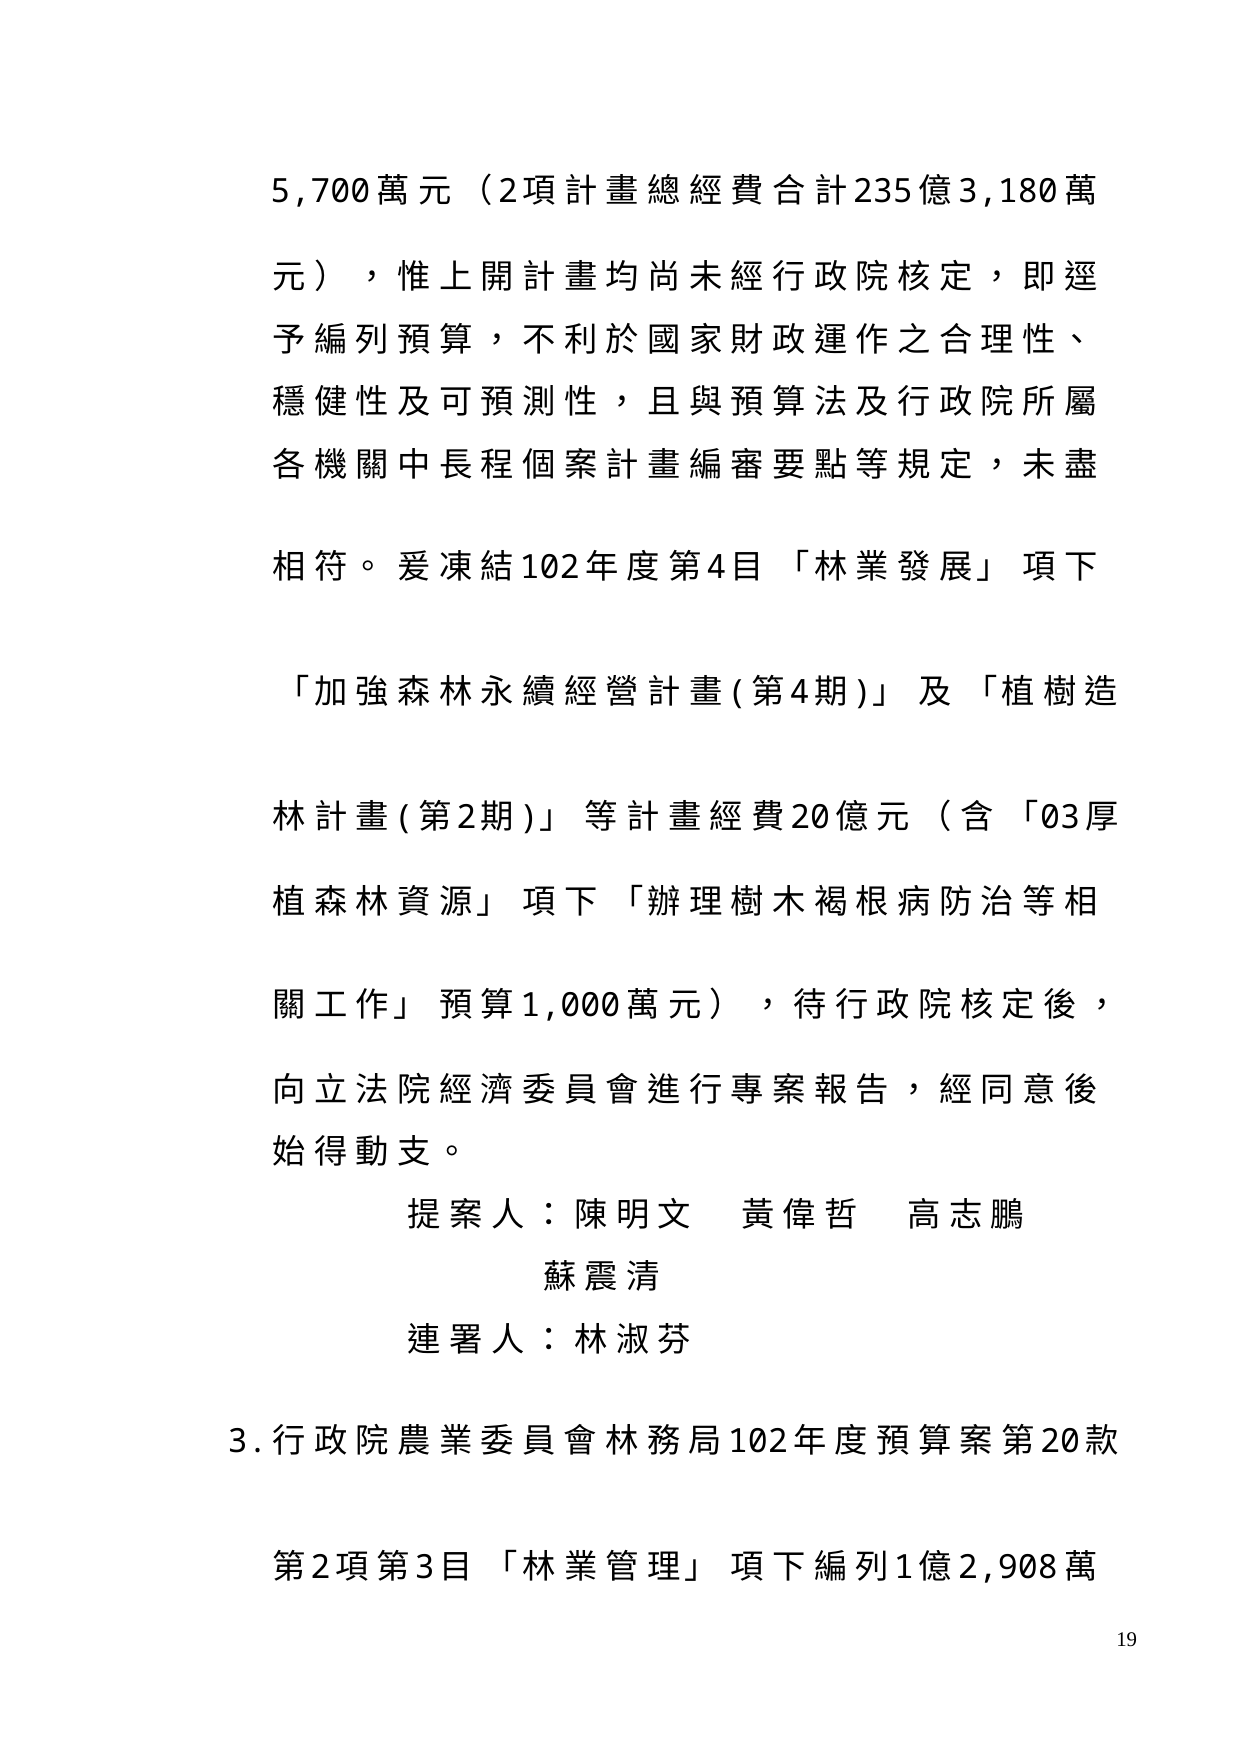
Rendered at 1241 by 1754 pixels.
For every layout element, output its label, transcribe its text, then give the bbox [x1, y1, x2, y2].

text 3.行政院農業委員會林務局102年度預算案第20款第2項第3目「林業管理」項下編列1億2,908萬 [226, 1358, 1133, 1608]
text 連署人：林淑芬 [399, 1295, 1063, 1358]
text 提案人：陳明文 黃偉哲 高志鵬 蘇震清 [399, 1170, 1063, 1295]
text 2.行政院農業委員會林務局102年度預算案「林業發展」工作計畫項下依據「加強森林永續經營計畫(第4期)」編列「森林生態系經營」分支計畫之部分經費2億4,500萬元、「林地管理與森林保護」分支計畫5億4,500萬元、「厚植森林資源」分支計畫7億6,000萬元、「國有林治理與復育」分支計畫1億9,000萬元、「生態旅遊系統建置發展」分支計畫之部分經費4億8,000萬元及「推動永續性野生動植物產業及管理」分支計畫經費6,600萬元(「加強森林永續經營計畫(第4期)」總經費137億4,780萬元，執行期間102年度至105年度)。另依據「植樹造林計畫(第2期)」編列「生態旅遊系統建置發展」分支計畫之部分經費3億元、「加強造林」分支計畫11億5,200萬元及「保護區及棲地經營管理」分支計畫之部分經費3億1,900萬元(「植樹造林計畫(第2期)」總經費97億8,400萬元，執行期間102年度至105年度)。經查「加強森林永續經營計畫(第4期)」及「植樹造林計畫(第2期)」等計畫，為賡續辦理計畫，2計畫均已陳報行政院，然截至101年10月8日尚未完成審議程序。綜上，行政院農業委員會林務局102年度賡續辦理「加強森林永續經營計畫(第4期)」及「植樹造林計畫(第2期)」等計畫，編列預算經費計40億5,700萬元（2項計畫總經費合計235億3,180萬元），惟上開計畫均尚未經行政院核定，即逕予編列預算，不利於國家財政運作之合理性、穩健性及可預測性，且與預算法及行政院所屬各機關中長程個案計畫編審要點等規定，未盡相符。爰凍結102年度第4目「林業發展」項下「加強森林永續經營計畫(第4期)」及「植樹造林計畫(第2期)」等計畫經費20億元（含「03厚植森林資源」項下「辦理樹木褐根病防治等相關工作」預算1,000萬元），待行政院核定後，向立法院經濟委員會進行專案報告，經同意後始得動支。 [226, 108, 1133, 1170]
